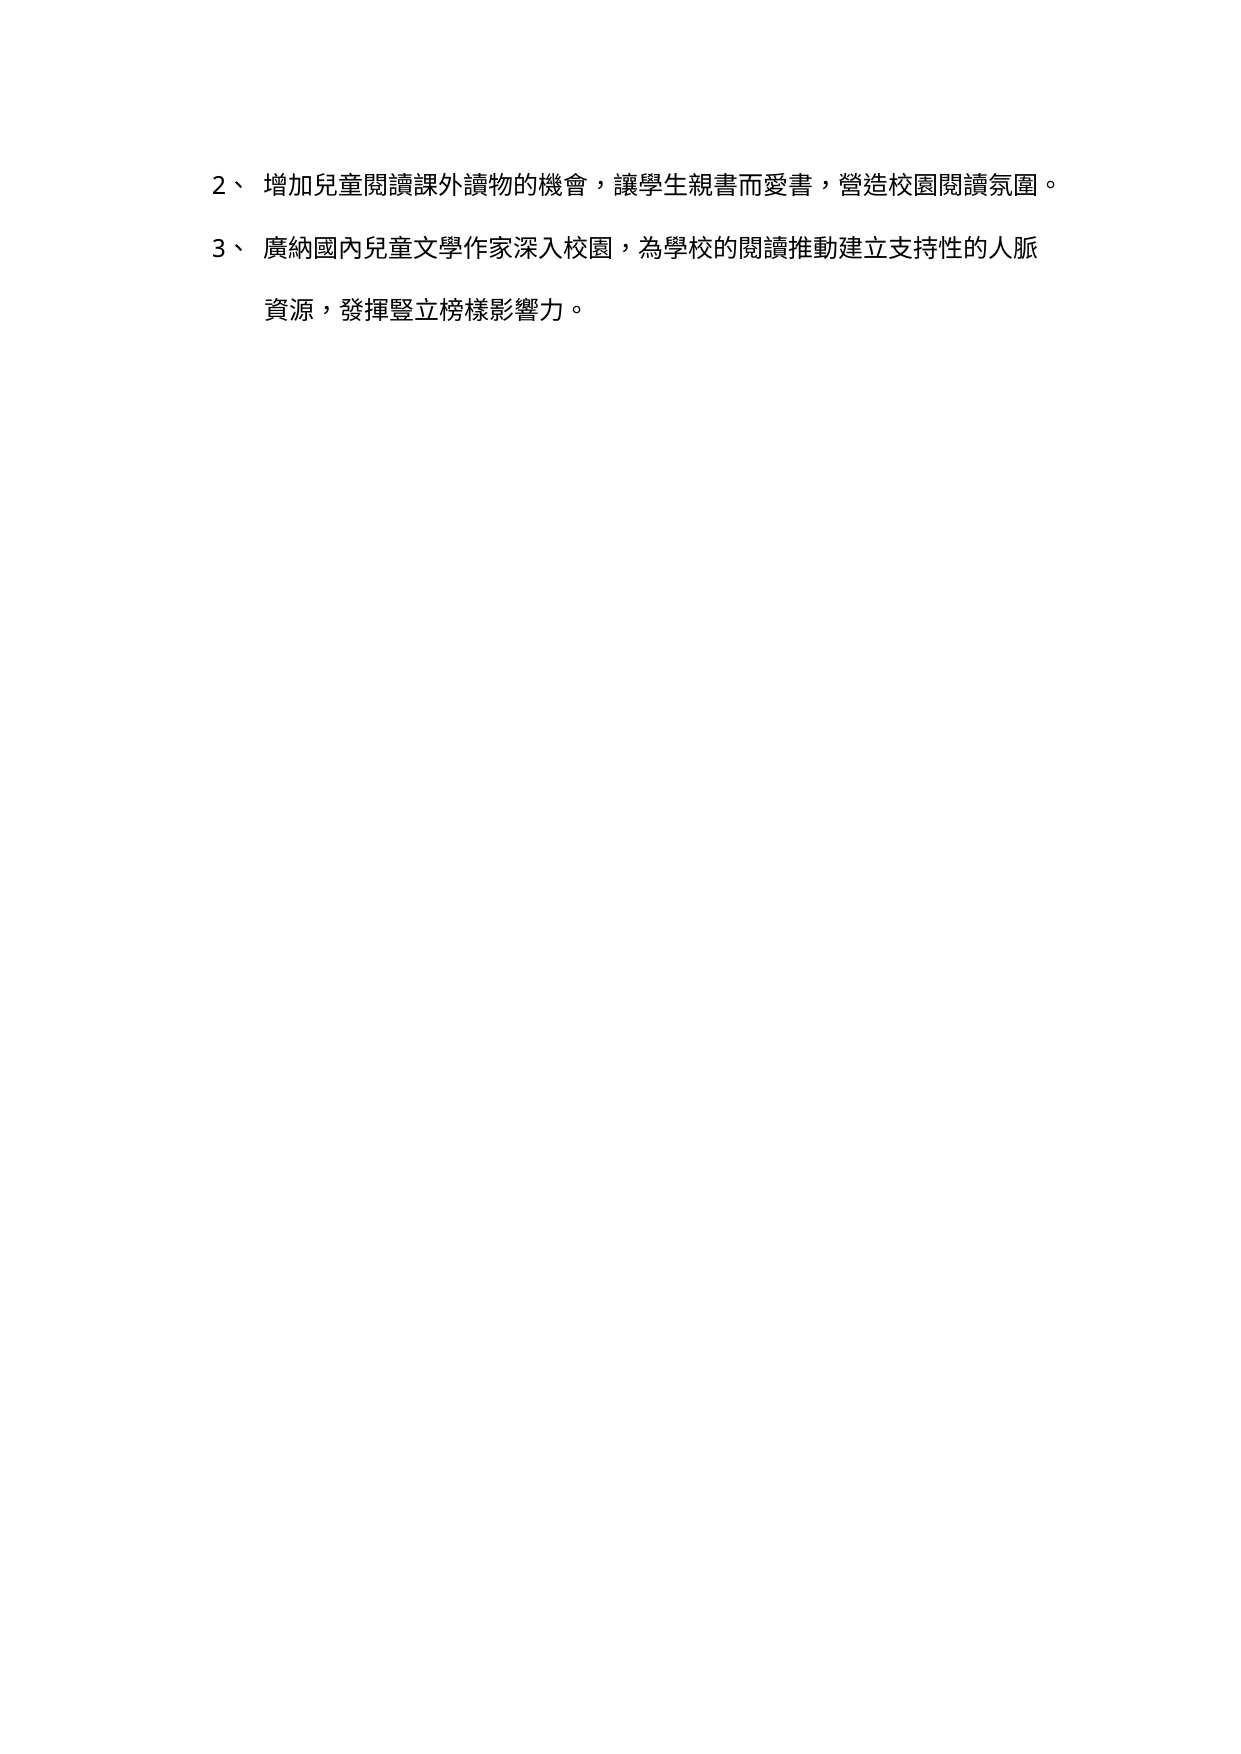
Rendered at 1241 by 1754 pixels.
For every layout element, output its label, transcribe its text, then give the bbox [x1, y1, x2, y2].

subtitle 廣納國內兒童文學作家深入校園，為學校的閱讀推動建立支持性的人脈資源，發揮豎立榜樣影響力。 [211, 205, 1053, 330]
subtitle 增加兒童閱讀課外讀物的機會，讓學生親書而愛書，營造校園閱讀氛圍。 [211, 142, 1053, 205]
